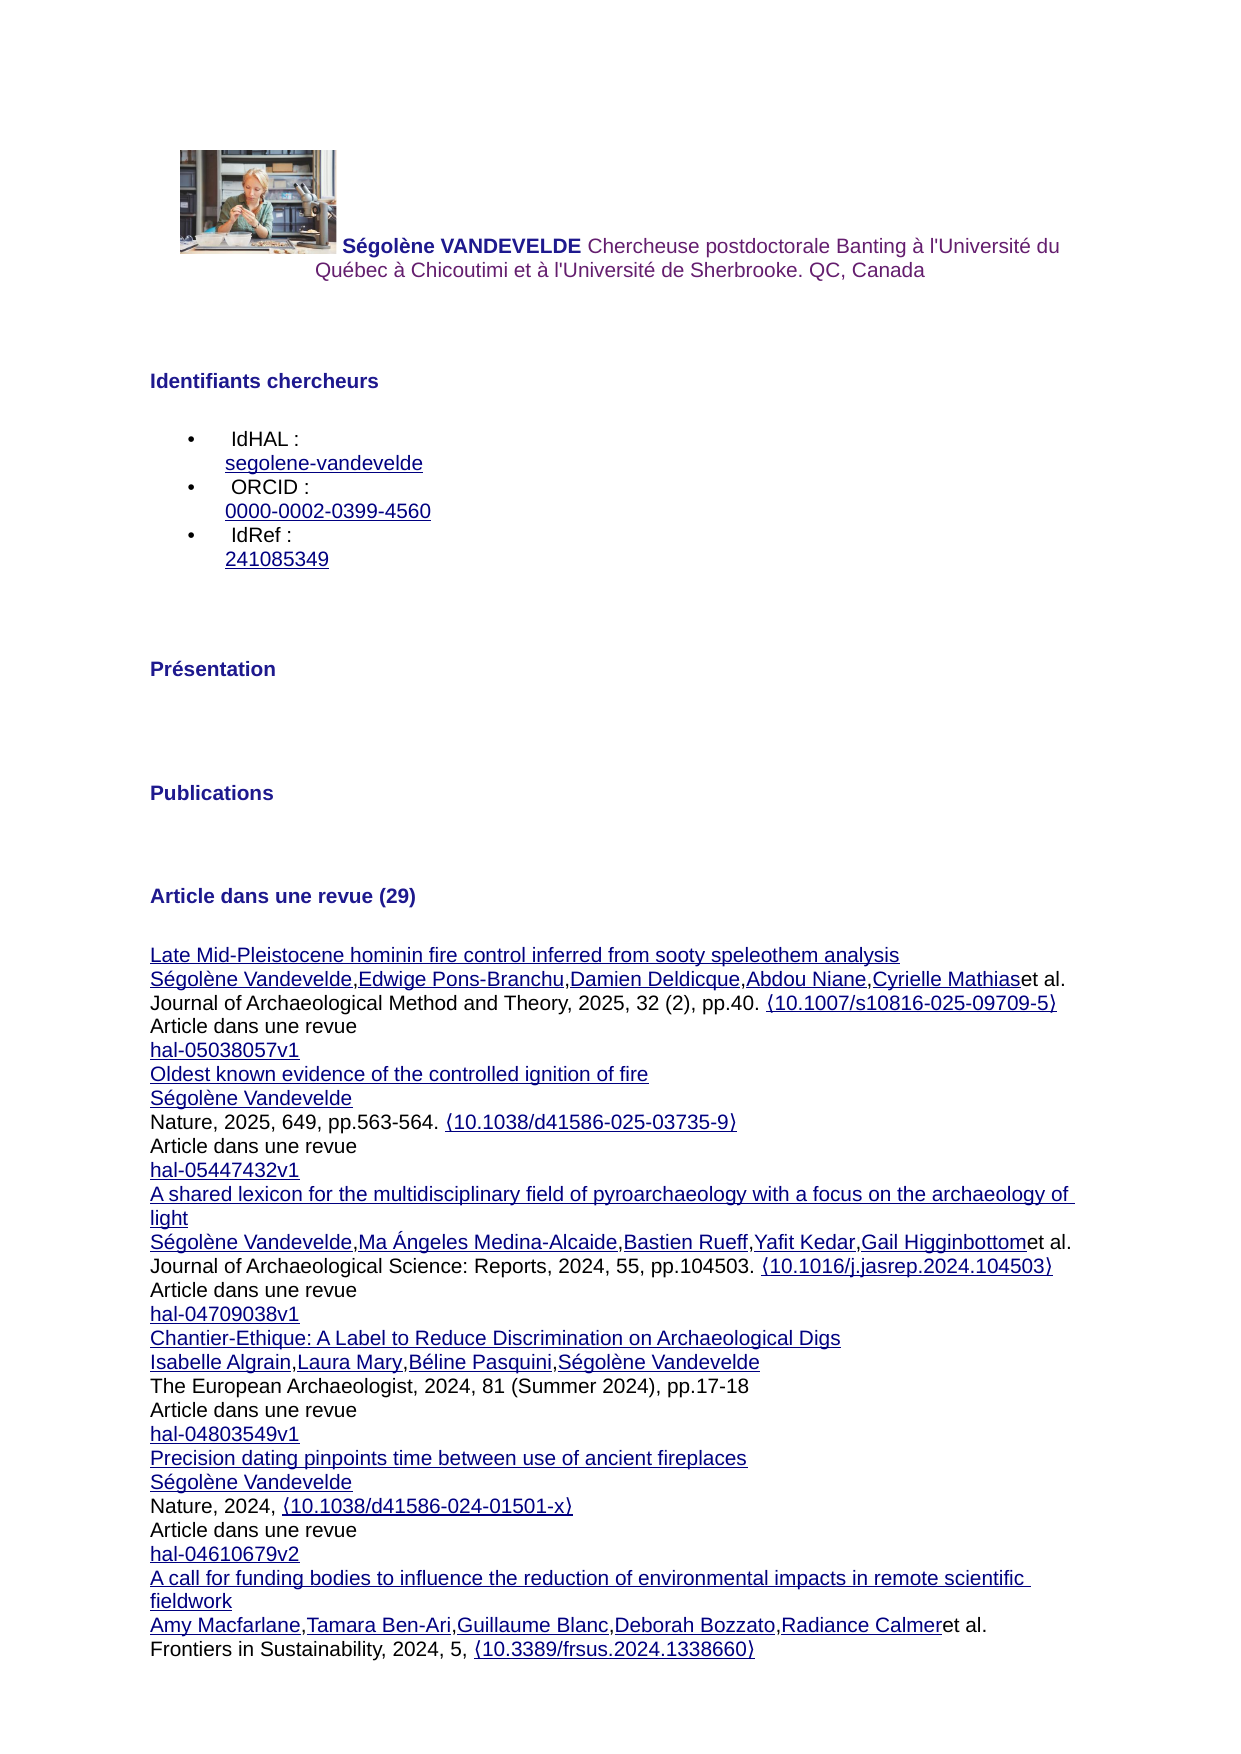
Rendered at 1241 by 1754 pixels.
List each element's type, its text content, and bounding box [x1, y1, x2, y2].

subtitle Publications [150, 781, 1090, 805]
picture [180, 150, 337, 254]
list ORCID : [187, 475, 1090, 499]
list segolene-vandevelde [187, 451, 1090, 475]
list IdRef : [187, 523, 1090, 547]
table_cell A shared lexicon for the multidisciplinary field of pyroarchaeology with a focus on the archaeology of light Ségolène Vandevelde,Ma Ángeles Medina-Alcaide,Bastien Rueff,Yafit Kedar,Gail Higginbottomet al. Journal of Archaeological Science: Reports, 2024, 55, pp.104503. ⟨10.1016/j.jasrep.2024.104503⟩ Article dans une revue hal-04709038v1 [150, 1182, 1090, 1326]
list 241085349 [187, 547, 1090, 571]
list IdHAL : [187, 427, 1090, 451]
table_cell Chantier-Ethique: A Label to Reduce Discrimination on Archaeological Digs Isabelle Algrain,Laura Mary,Béline Pasquini,Ségolène Vandevelde The European Archaeologist, 2024, 81 (Summer 2024), pp.17-18 Article dans une revue hal-04803549v1 [150, 1326, 1090, 1446]
list 0000-0002-0399-4560 [187, 499, 1090, 523]
subtitle Article dans une revue (29) [150, 884, 1090, 908]
table_cell A call for funding bodies to influence the reduction of environmental impacts in remote scientific fieldwork Amy Macfarlane,Tamara Ben-Ari,Guillaume Blanc,Deborah Bozzato,Radiance Calmeret al. Frontiers in Sustainability, 2024, 5, ⟨10.3389/frsus.2024.1338660⟩ [150, 1565, 1090, 1661]
subtitle Identifiants chercheurs [150, 368, 1090, 392]
table_cell Precision dating pinpoints time between use of ancient fireplaces Ségolène Vandevelde Nature, 2024, ⟨10.1038/d41586-024-01501-x⟩ Article dans une revue hal-04610679v2 [150, 1446, 1090, 1565]
table_cell Oldest known evidence of the controlled ignition of fire Ségolène Vandevelde Nature, 2025, 649, pp.563-564. ⟨10.1038/d41586-025-03735-9⟩ Article dans une revue hal-05447432v1 [150, 1062, 1090, 1182]
subtitle Ségolène VANDEVELDE Chercheuse postdoctorale Banting à l'Université du Québec à Chicoutimi et à l'Université de Sherbrooke. QC, Canada [150, 150, 1090, 282]
table_header Late Mid-Pleistocene hominin fire control inferred from sooty speleothem analysis Ségolène Vandevelde,Edwige Pons-Branchu,Damien Deldicque,Abdou Niane,Cyrielle Mathiaset al. Journal of Archaeological Method and Theory, 2025, 32 (2), pp.40. ⟨10.1007/s10816-025-09709-5⟩ Article dans une revue hal-05038057v1 [150, 943, 1090, 1062]
subtitle Présentation [150, 657, 1090, 681]
